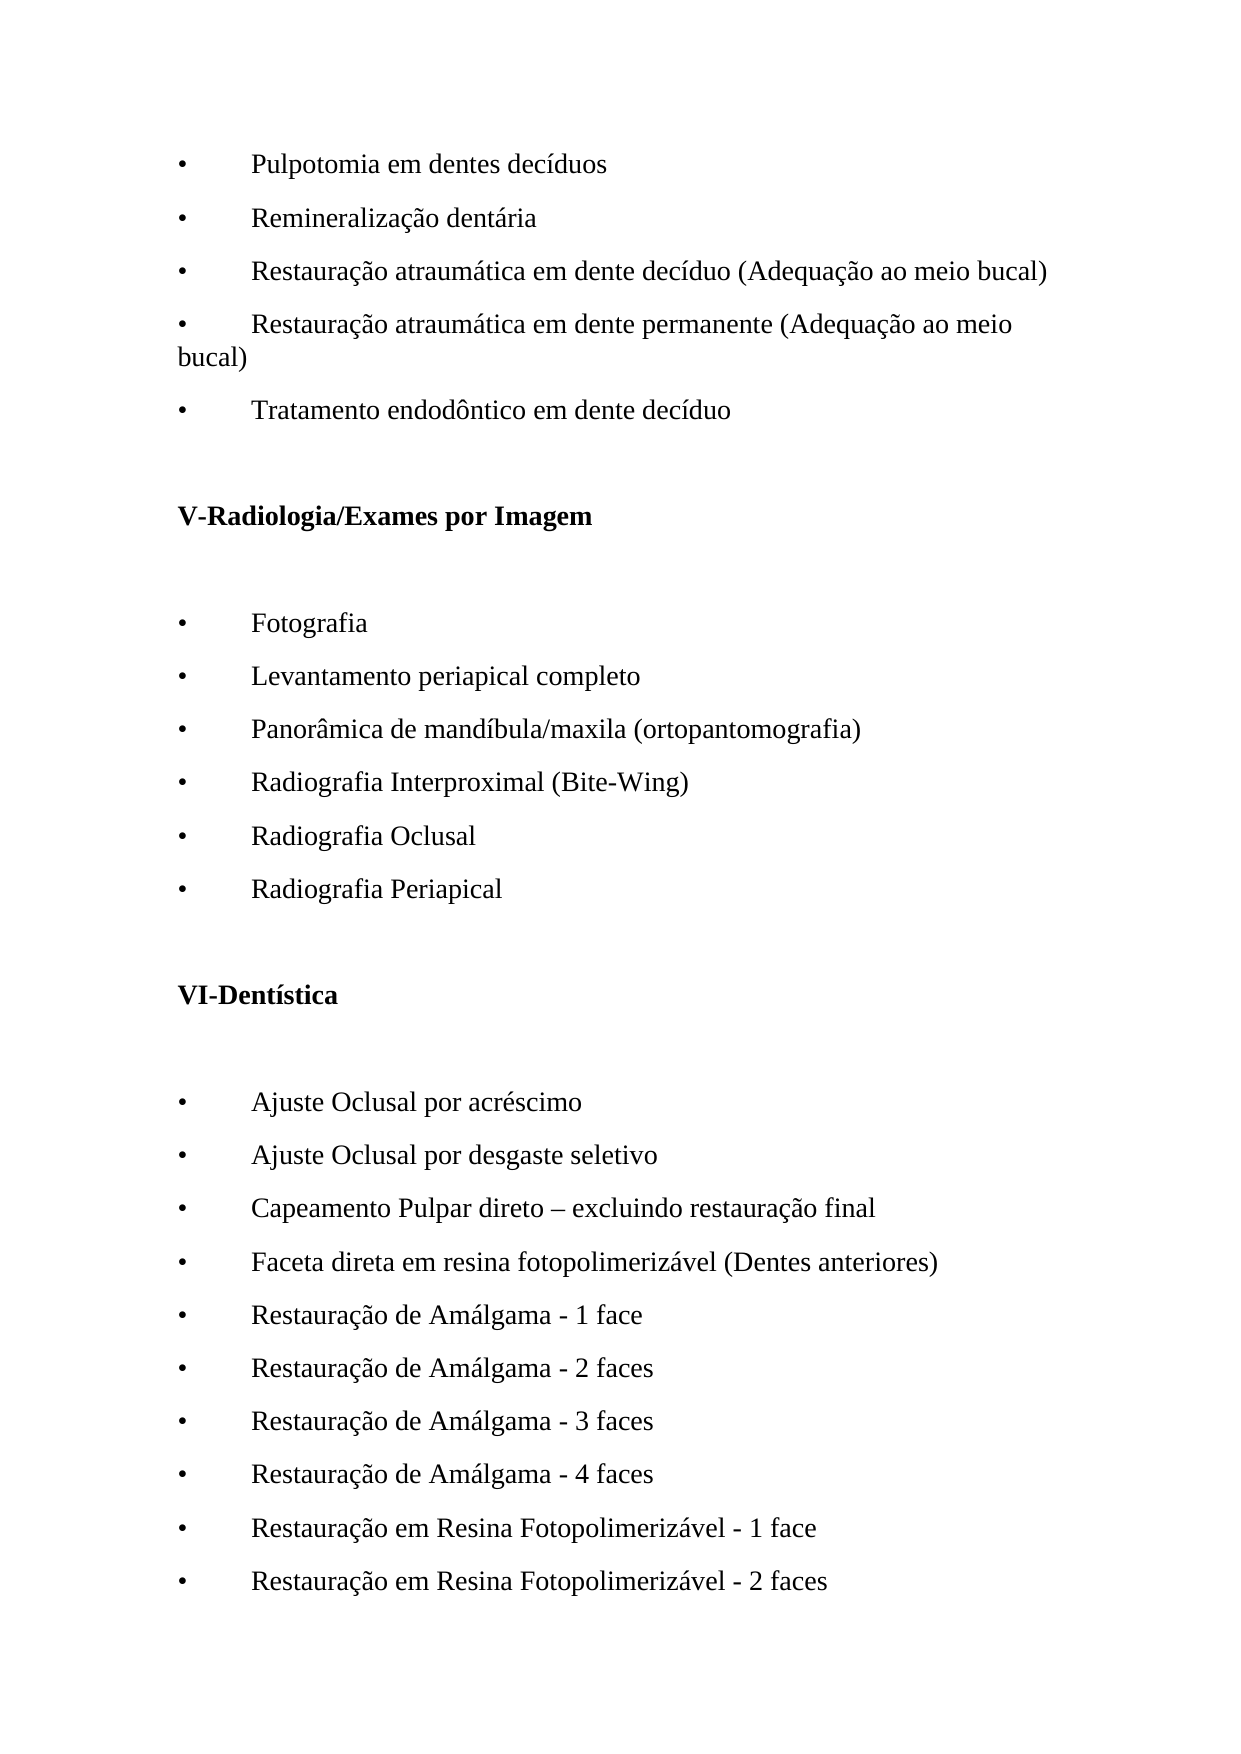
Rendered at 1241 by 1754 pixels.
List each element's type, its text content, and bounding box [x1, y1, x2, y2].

text • Capeamento Pulpar direto – excluindo restauração final [177, 1191, 1063, 1224]
text • Restauração atraumática em dente decíduo (Adequação ao meio bucal) [177, 254, 1063, 286]
text • Faceta direta em resina fotopolimerizável (Dentes anteriores) [177, 1244, 1063, 1277]
text • Ajuste Oclusal por acréscimo [177, 1085, 1063, 1117]
text • Restauração em Resina Fotopolimerizável - 2 faces [177, 1564, 1063, 1596]
text • Pulpotomia em dentes decíduos [177, 148, 1063, 180]
text • Restauração de Amálgama - 2 faces [177, 1351, 1063, 1383]
text • Radiografia Interproximal (Bite-Wing) [177, 766, 1063, 798]
text • Tratamento endodôntico em dente decíduo [177, 393, 1063, 425]
text • Fotografia [177, 606, 1063, 638]
text • Restauração em Resina Fotopolimerizável - 1 face [177, 1511, 1063, 1543]
text • Levantamento periapical completo [177, 659, 1063, 691]
text • Radiografia Oclusal [177, 819, 1063, 851]
text • Remineralização dentária [177, 201, 1063, 233]
text • Restauração de Amálgama - 4 faces [177, 1457, 1063, 1490]
text VI-Dentística [177, 978, 1063, 1011]
text • Panorâmica de mandíbula/maxila (ortopantomografia) [177, 712, 1063, 745]
text • Radiografia Periapical [177, 872, 1063, 904]
text V-Radiologia/Exames por Imagem [177, 499, 1063, 532]
text • Restauração de Amálgama - 1 face [177, 1298, 1063, 1330]
text • Restauração de Amálgama - 3 faces [177, 1404, 1063, 1437]
text • Restauração atraumática em dente permanente (Adequação ao meio bucal) [177, 307, 1063, 372]
text • Ajuste Oclusal por desgaste seletivo [177, 1138, 1063, 1171]
